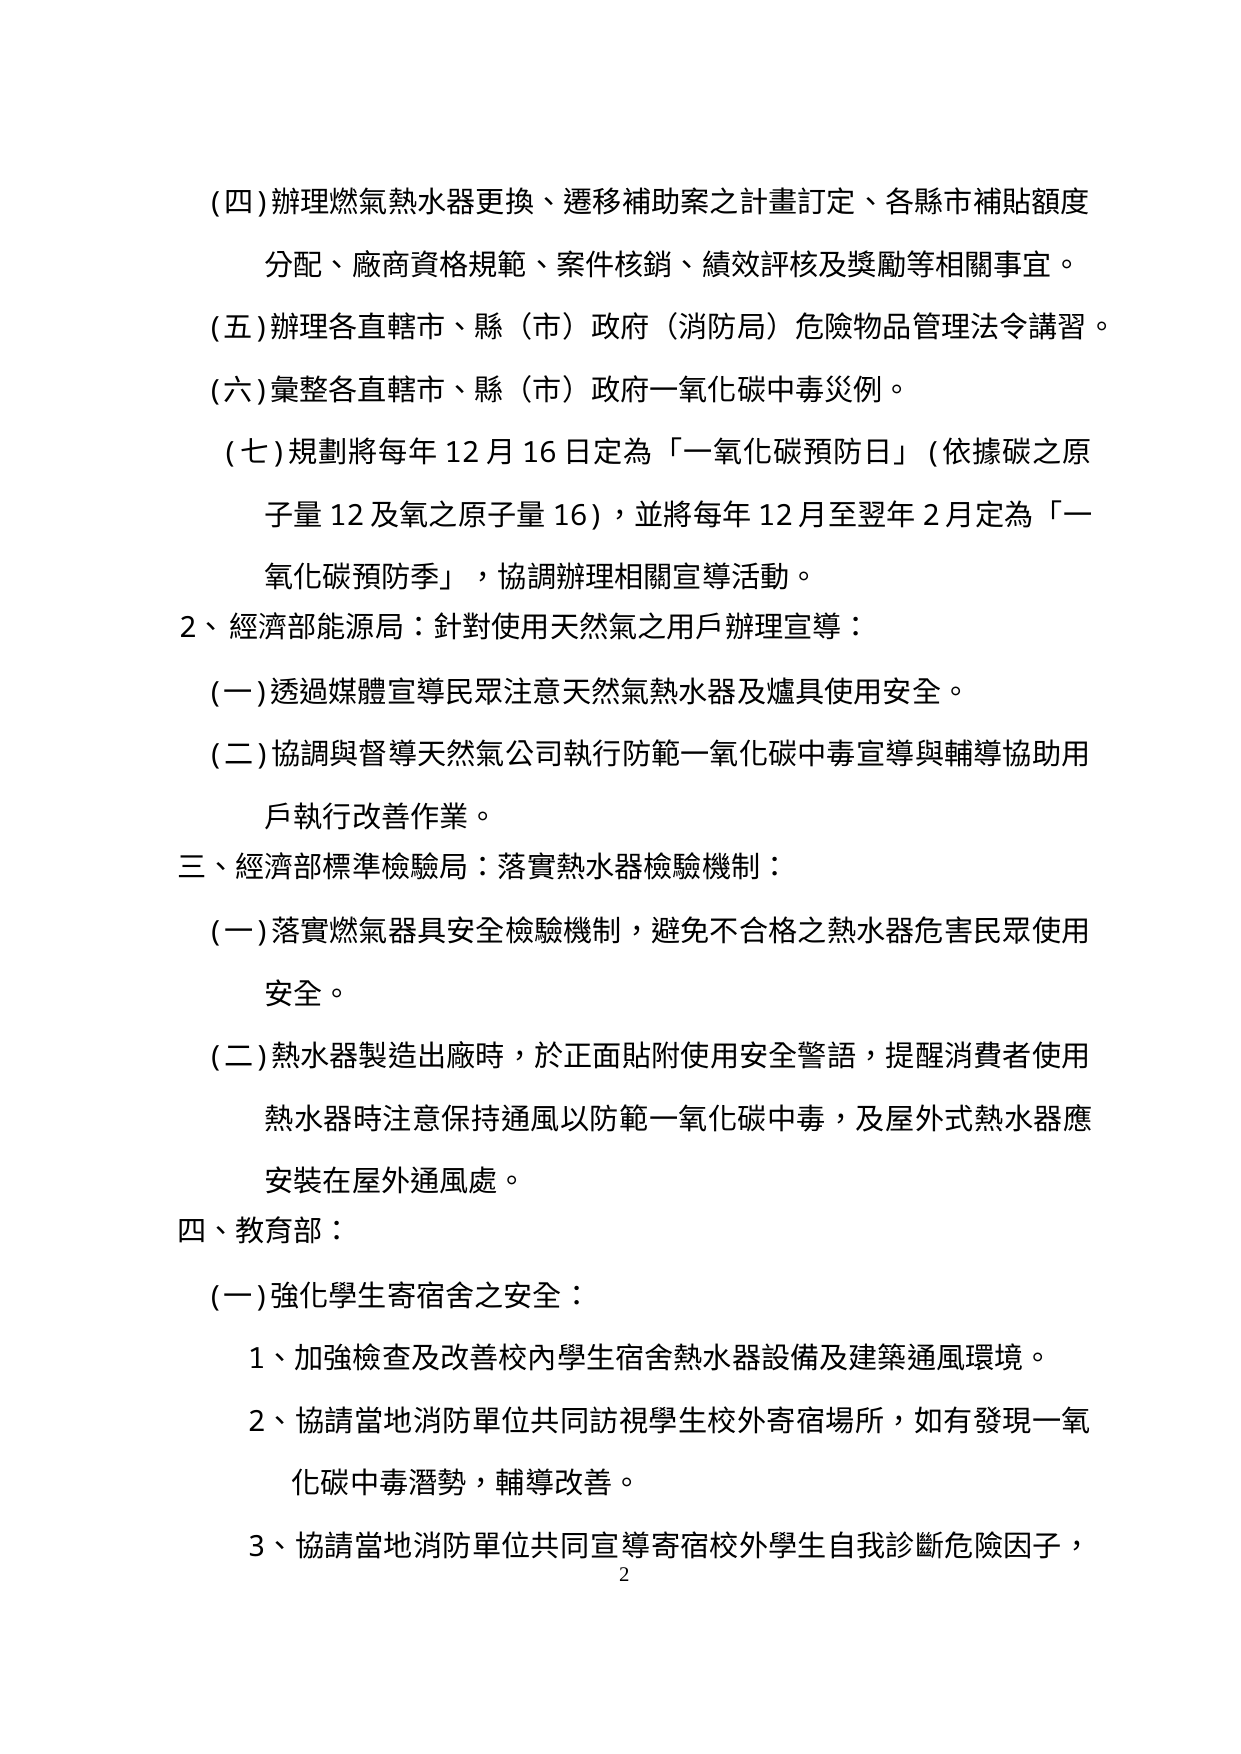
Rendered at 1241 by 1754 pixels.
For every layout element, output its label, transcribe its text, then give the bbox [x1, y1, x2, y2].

text 1、加強檢查及改善校內學生宿舍熱水器設備及建築通風環境。 [248, 1314, 1092, 1377]
text 3、協請當地消防單位共同宣導寄宿校外學生自我診斷危險因子， [248, 1502, 1092, 1564]
text (五)辦理各直轄市、縣（市）政府（消防局）危險物品管理法令講習。 [148, 283, 1092, 346]
text (一)強化學生寄宿舍之安全： [148, 1252, 1092, 1314]
text (二)熱水器製造出廠時，於正面貼附使用安全警語，提醒消費者使用熱水器時注意保持通風以防範一氧化碳中毒，及屋外式熱水器應安裝在屋外通風處。 [148, 1012, 1092, 1200]
text (七)規劃將每年12月16日定為「一氧化碳預防日」(依據碳之原子量12及氧之原子量16)，並將每年12月至翌年2月定為「一氧化碳預防季」，協調辦理相關宣導活動。 [148, 408, 1092, 596]
list 經濟部能源局：針對使用天然氣之用戶辦理宣導： [179, 596, 1092, 648]
text (一)落實燃氣器具安全檢驗機制，避免不合格之熱水器危害民眾使用安全。 [148, 887, 1092, 1012]
text (六)彙整各直轄市、縣（市）政府一氧化碳中毒災例。 [148, 346, 1092, 408]
text (四)辦理燃氣熱水器更換、遷移補助案之計畫訂定、各縣市補貼額度分配、廠商資格規範、案件核銷、績效評核及獎勵等相關事宜。 [148, 158, 1092, 283]
text 2、協請當地消防單位共同訪視學生校外寄宿場所，如有發現一氧化碳中毒潛勢，輔導改善。 [248, 1377, 1092, 1502]
text (二)協調與督導天然氣公司執行防範一氧化碳中毒宣導與輔導協助用戶執行改善作業。 [148, 710, 1092, 835]
text 三、經濟部標準檢驗局：落實熱水器檢驗機制： [148, 835, 1092, 887]
text 四、教育部： [148, 1200, 1092, 1252]
text (一)透過媒體宣導民眾注意天然氣熱水器及爐具使用安全。 [148, 648, 1092, 710]
